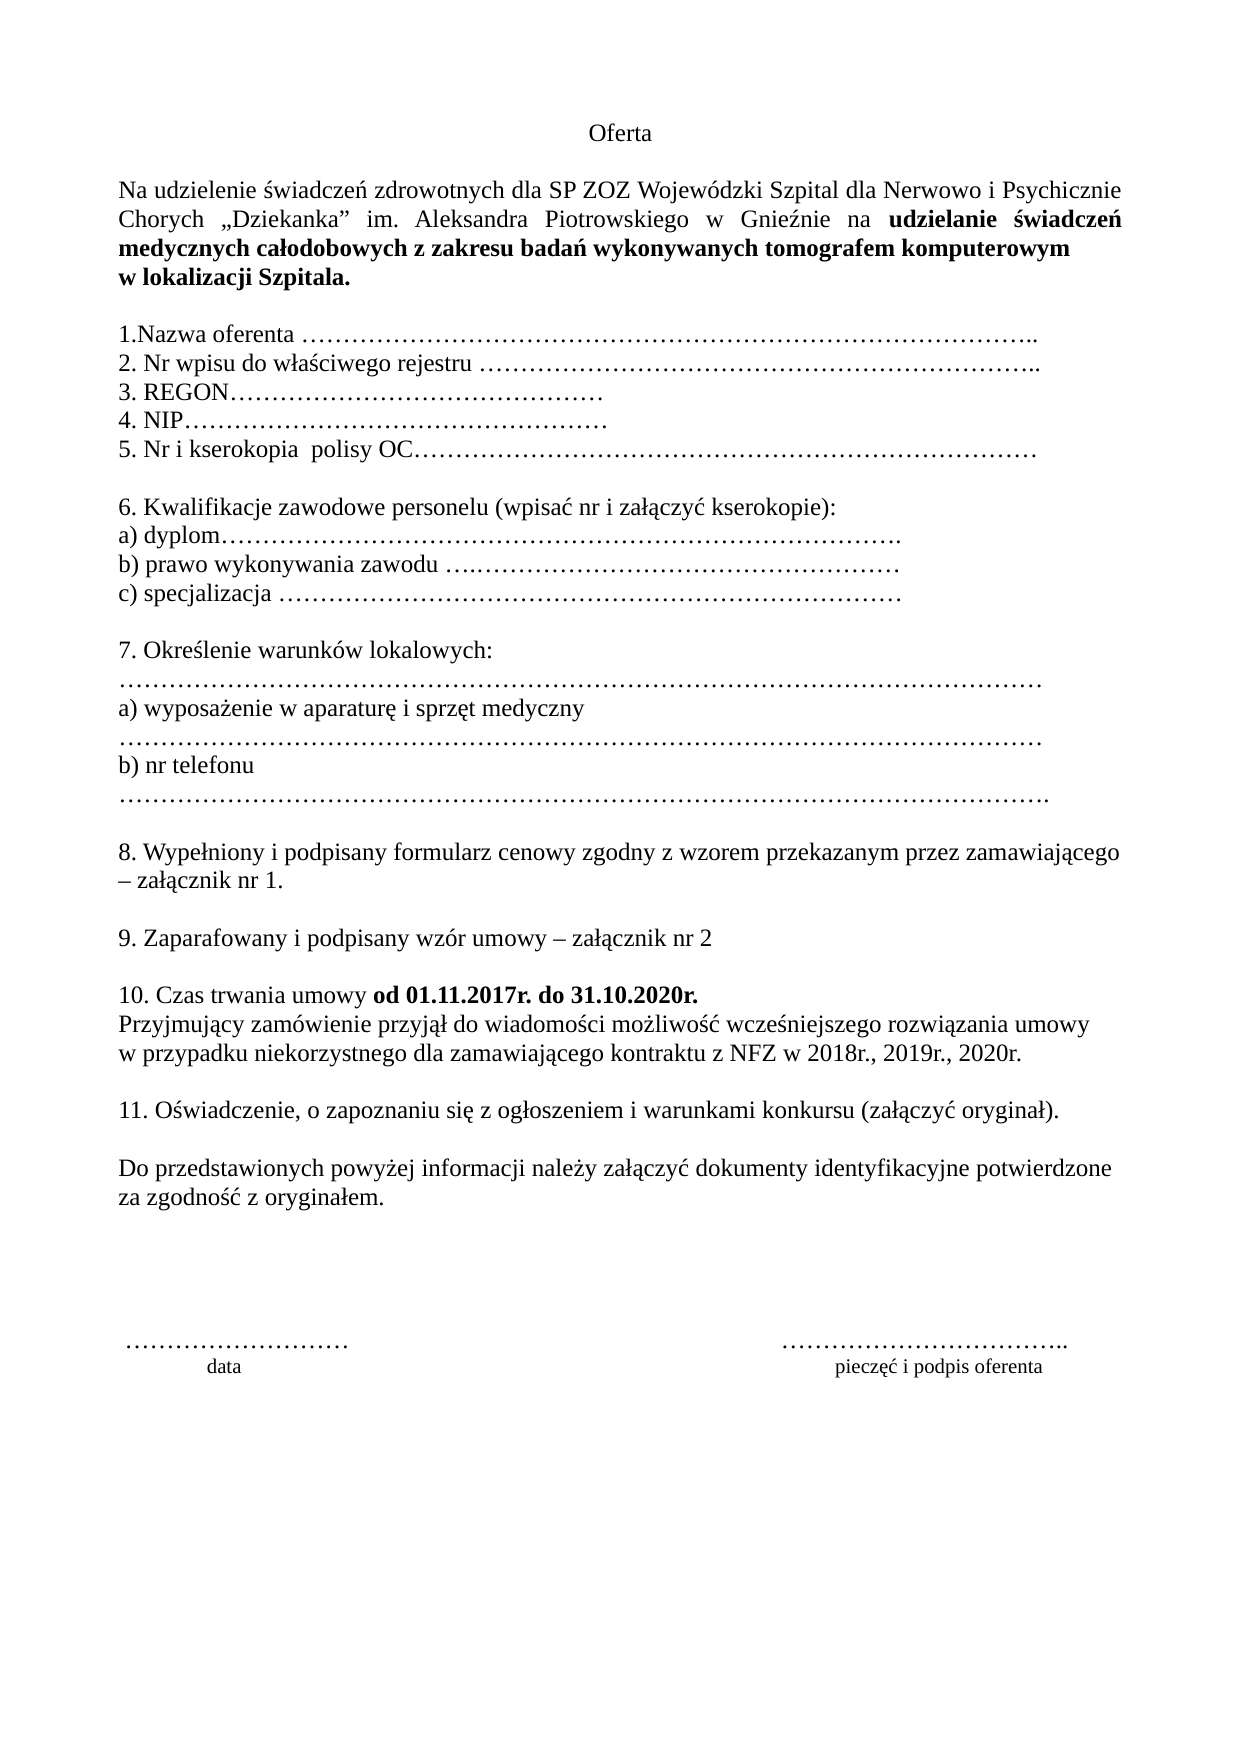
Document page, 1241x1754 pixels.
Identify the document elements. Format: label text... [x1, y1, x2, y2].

text w lokalizacji Szpitala. [118, 262, 1122, 291]
text 2. Nr wpisu do właściwego rejestru ………………………………………………………….. [118, 348, 1122, 377]
text b) nr telefonu [118, 751, 1122, 779]
text …………………………………………………………………………………………………. [118, 779, 1122, 808]
text 11. Oświadczenie, o zapoznaniu się z ogłoszeniem i warunkami konkursu (załączyć oryginał). [118, 1096, 1122, 1124]
text Oferta [118, 118, 1122, 147]
text 6. Kwalifikacje zawodowe personelu (wpisać nr i załączyć kserokopie): [118, 492, 1122, 521]
text Przyjmujący zamówienie przyjął do wiadomości możliwość wcześniejszego rozwiązania umowy [118, 1009, 1122, 1038]
text ………………………………………………………………………………………………… [118, 664, 1122, 693]
text 1.Nazwa oferenta …………………………………………………………………………….. [118, 319, 1122, 348]
text c) specjalizacja ………………………………………………………………… [118, 578, 1122, 607]
text ………………………………………………………………………………………………… [118, 722, 1122, 751]
text ……………………… …………………………….. [118, 1326, 1122, 1354]
text 9. Zaparafowany i podpisany wzór umowy – załącznik nr 2 [118, 923, 1122, 952]
text 10. Czas trwania umowy od 01.11.2017r. do 31.10.2020r. [118, 981, 1122, 1009]
text 8. Wypełniony i podpisany formularz cenowy zgodny z wzorem przekazanym przez zamawiającego – załącznik nr 1. [118, 837, 1122, 894]
text 4. NIP…………………………………………… [118, 406, 1122, 434]
text b) prawo wykonywania zawodu ….…………………………………………… [118, 549, 1122, 578]
text Na udzielenie świadczeń zdrowotnych dla SP ZOZ Wojewódzki Szpital dla Nerwowo i Psychicznie Chorych „Dziekanka” im. Aleksandra Piotrowskiego w Gnieźnie na udzielanie świadczeń medycznych całodobowych z zakresu badań wykonywanych tomografem komputerowym [118, 176, 1122, 262]
text data pieczęć i podpis oferenta [118, 1354, 1122, 1378]
text 3. REGON……………………………………… [118, 377, 1122, 406]
text a) dyplom………………………………………………………………………. [118, 521, 1122, 549]
text w przypadku niekorzystnego dla zamawiającego kontraktu z NFZ w 2018r., 2019r., 2020r. [118, 1038, 1122, 1067]
text a) wyposażenie w aparaturę i sprzęt medyczny [118, 693, 1122, 722]
text Do przedstawionych powyżej informacji należy załączyć dokumenty identyfikacyjne potwierdzone za zgodność z oryginałem. [118, 1153, 1122, 1211]
text 5. Nr i kserokopia polisy OC………………………………………………………………… [118, 434, 1122, 463]
text 7. Określenie warunków lokalowych: [118, 636, 1122, 664]
